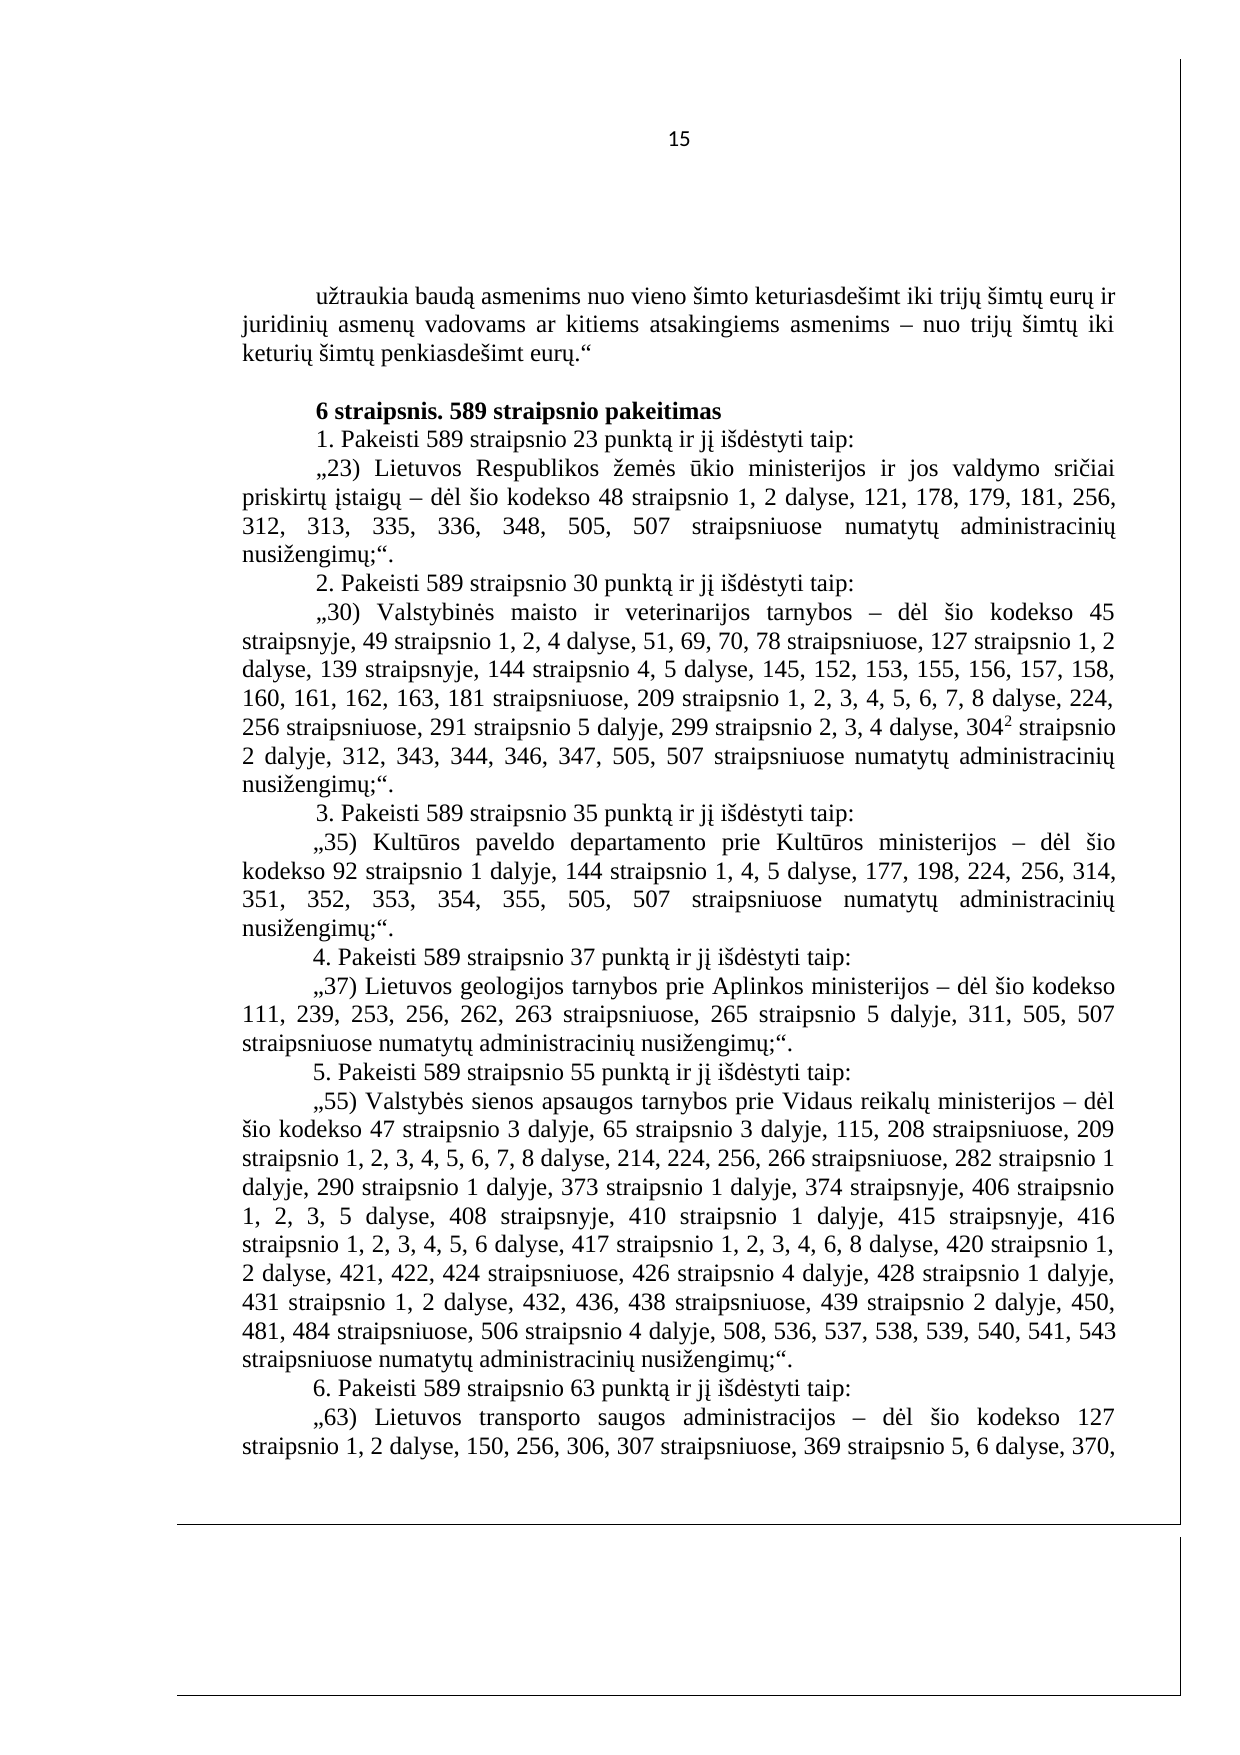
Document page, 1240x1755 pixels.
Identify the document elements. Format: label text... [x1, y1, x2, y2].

text 6 straipsnis. 589 straipsnio pakeitimas [177, 396, 1180, 424]
text 5. Pakeisti 589 straipsnio 55 punktą ir jį išdėstyti taip: [177, 1057, 1180, 1086]
text 2. Pakeisti 589 straipsnio 30 punktą ir jį išdėstyti taip: [177, 568, 1180, 597]
text 1. Pakeisti 589 straipsnio 23 punktą ir jį išdėstyti taip: [177, 424, 1181, 453]
text „35) Kultūros paveldo departamento prie Kultūros ministerijos – dėl šio kodekso 92 straipsnio 1 dalyje, 144 straipsnio 1, 4, 5 dalyse, 177, 198, 224, 256, 314, 351, 352, 353, 354, 355, 505, 507 straipsniuose numatytų administracinių nusižengimų;“. [177, 827, 1180, 942]
text 4. Pakeisti 589 straipsnio 37 punktą ir jį išdėstyti taip: [177, 942, 1180, 971]
text „23) Lietuvos Respublikos žemės ūkio ministerijos ir jos valdymo sričiai priskirtų įstaigų – dėl šio kodekso 48 straipsnio 1, 2 dalyse, 121, 178, 179, 181, 256, 312, 313, 335, 336, 348, 505, 507 straipsniuose numatytų administracinių nusižengimų;“. [177, 453, 1180, 568]
text 3. Pakeisti 589 straipsnio 35 punktą ir jį išdėstyti taip: [177, 798, 1180, 827]
text užtraukia baudą asmenims nuo vieno šimto keturiasdešimt iki trijų šimtų eurų ir juridinių asmenų vadovams ar kitiems atsakingiems asmenims – nuo trijų šimtų iki keturių šimtų penkiasdešimt eurų.“ [177, 216, 1180, 367]
text „30) Valstybinės maisto ir veterinarijos tarnybos – dėl šio kodekso 45 straipsnyje, 49 straipsnio 1, 2, 4 dalyse, 51, 69, 70, 78 straipsniuose, 127 straipsnio 1, 2 dalyse, 139 straipsnyje, 144 straipsnio 4, 5 dalyse, 145, 152, 153, 155, 156, 157, 158, 160, 161, 162, 163, 181 straipsniuose, 209 straipsnio 1, 2, 3, 4, 5, 6, 7, 8 dalyse, 224, 256 straipsniuose, 291 straipsnio 5 dalyje, 299 straipsnio 2, 3, 4 dalyse, 3042 straipsnio 2 dalyje, 312, 343, 344, 346, 347, 505, 507 straipsniuose numatytų administracinių nusižengimų;“. [177, 597, 1180, 798]
text „63) Lietuvos transporto saugos administracijos – dėl šio kodekso 127 straipsnio 1, 2 dalyse, 150, 256, 306, 307 straipsniuose, 369 straipsnio 5, 6 dalyse, 370, [177, 1402, 1180, 1524]
text 6. Pakeisti 589 straipsnio 63 punktą ir jį išdėstyti taip: [177, 1373, 1180, 1402]
text „55) Valstybės sienos apsaugos tarnybos prie Vidaus reikalų ministerijos – dėl šio kodekso 47 straipsnio 3 dalyje, 65 straipsnio 3 dalyje, 115, 208 straipsniuose, 209 straipsnio 1, 2, 3, 4, 5, 6, 7, 8 dalyse, 214, 224, 256, 266 straipsniuose, 282 straipsnio 1 dalyje, 290 straipsnio 1 dalyje, 373 straipsnio 1 dalyje, 374 straipsnyje, 406 straipsnio 1, 2, 3, 5 dalyse, 408 straipsnyje, 410 straipsnio 1 dalyje, 415 straipsnyje, 416 straipsnio 1, 2, 3, 4, 5, 6 dalyse, 417 straipsnio 1, 2, 3, 4, 6, 8 dalyse, 420 straipsnio 1, 2 dalyse, 421, 422, 424 straipsniuose, 426 straipsnio 4 dalyje, 428 straipsnio 1 dalyje, 431 straipsnio 1, 2 dalyse, 432, 436, 438 straipsniuose, 439 straipsnio 2 dalyje, 450, 481, 484 straipsniuose, 506 straipsnio 4 dalyje, 508, 536, 537, 538, 539, 540, 541, 543 straipsniuose numatytų administracinių nusižengimų;“. [177, 1086, 1180, 1373]
text „37) Lietuvos geologijos tarnybos prie Aplinkos ministerijos – dėl šio kodekso 111, 239, 253, 256, 262, 263 straipsniuose, 265 straipsnio 5 dalyje, 311, 505, 507 straipsniuose numatytų administracinių nusižengimų;“. [177, 971, 1180, 1057]
